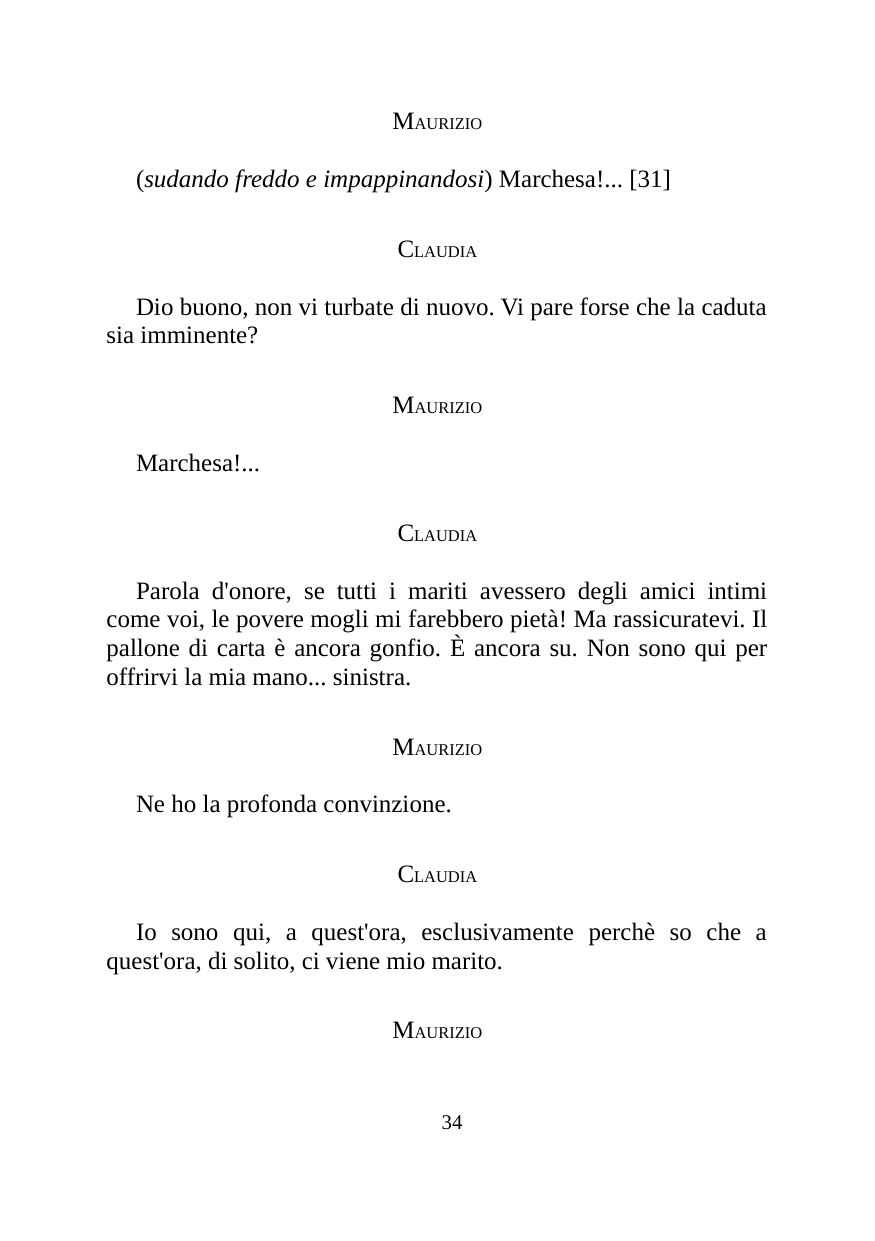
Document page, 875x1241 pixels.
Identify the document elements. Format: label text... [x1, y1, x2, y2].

text Parola d'onore, se tutti i mariti avessero degli amici intimi come voi, le povere mogli mi farebbero pietà! Ma rassicuratevi. Il pallone di carta è ancora gonfio. È ancora su. Non sono qui per offrirvi la mia mano... sinistra. [106, 576, 768, 691]
text Maurizio [106, 390, 768, 419]
text Ne ho la profonda convinzione. [106, 789, 768, 818]
text (sudando freddo e impappinandosi) Marchesa!... [31] [106, 164, 768, 193]
text Maurizio [106, 1016, 768, 1044]
text Dio buono, non vi turbate di nuovo. Vi pare forse che la caduta sia imminente? [106, 292, 768, 349]
text Claudia [106, 234, 768, 263]
text Maurizio [106, 106, 768, 135]
text Io sono qui, a quest'ora, esclusivamente perchè so che a quest'ora, di solito, ci viene mio marito. [106, 917, 768, 975]
text Claudia [106, 518, 768, 547]
text Marchesa!... [106, 448, 768, 477]
text Claudia [106, 859, 768, 888]
text Maurizio [106, 732, 768, 760]
